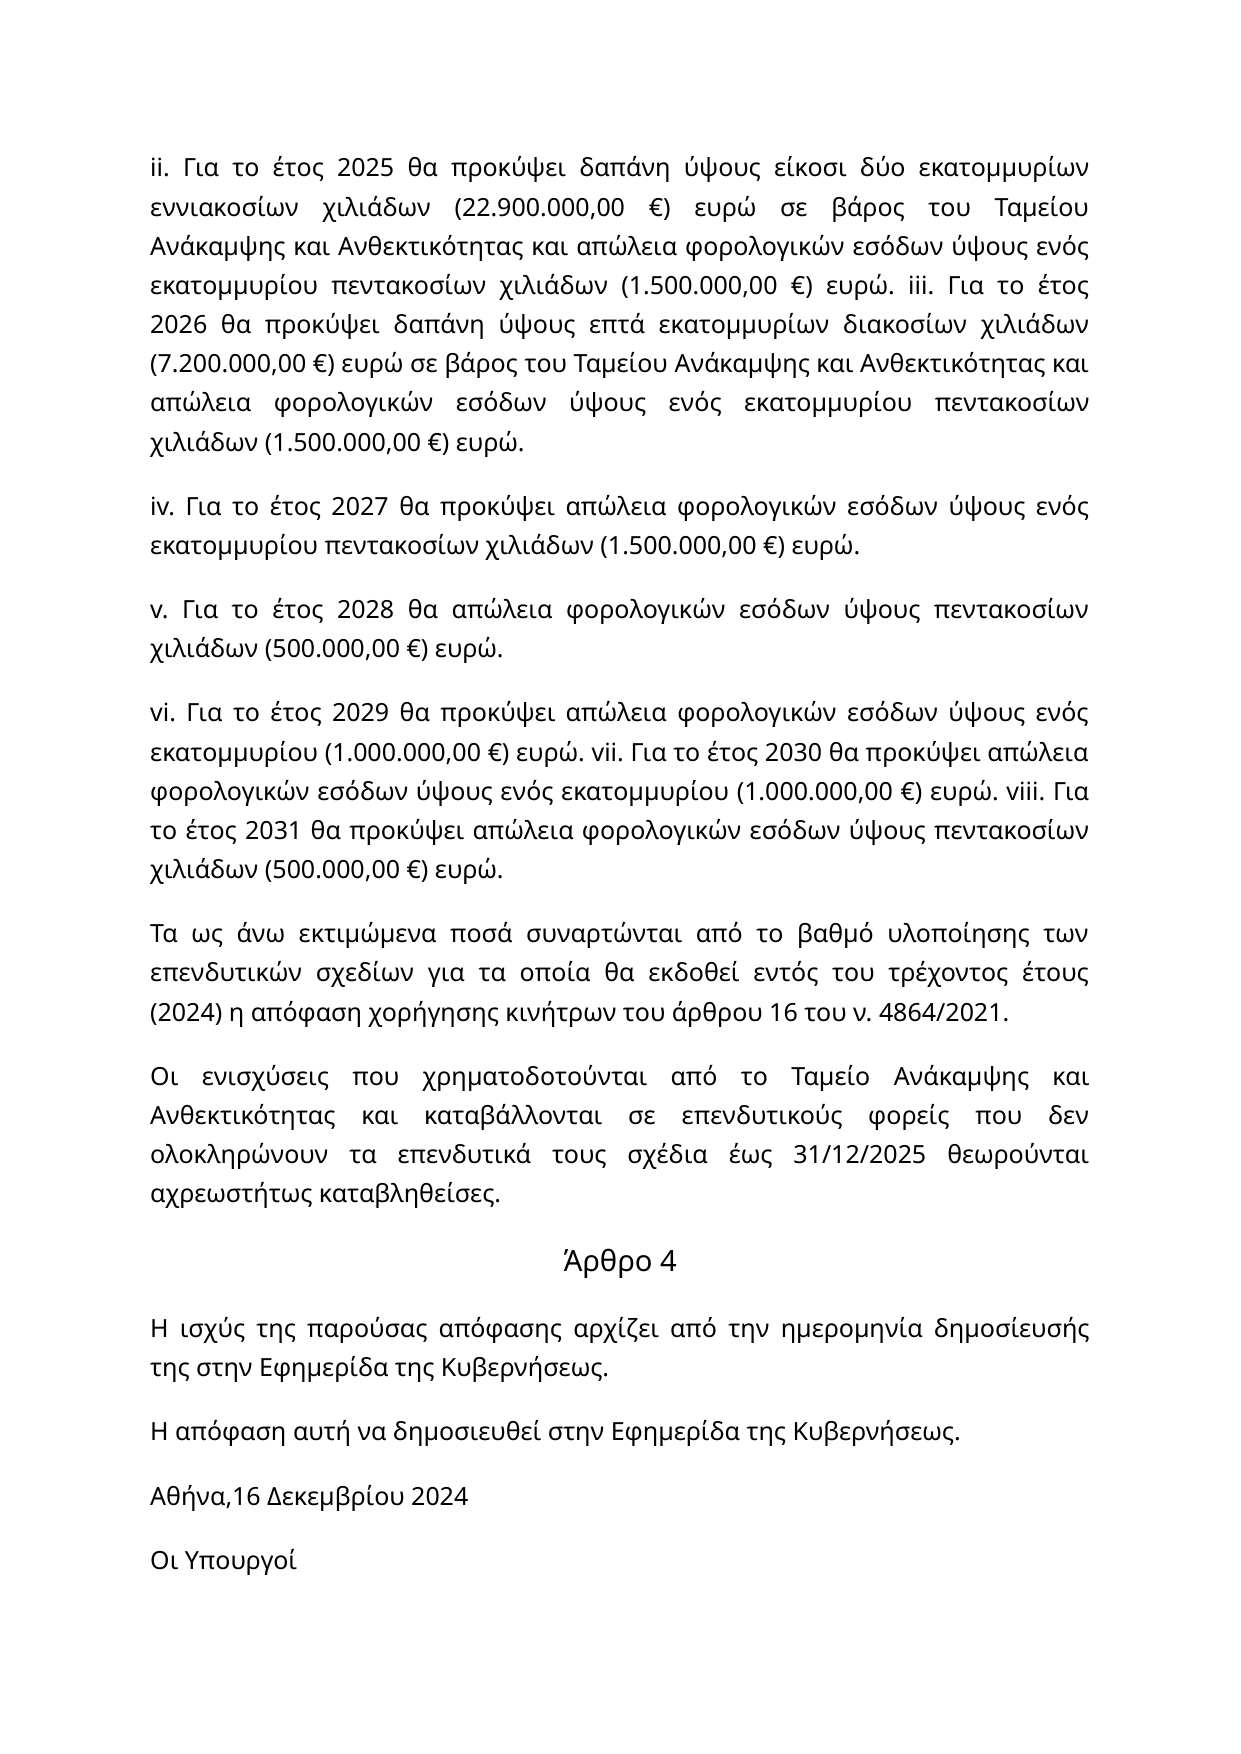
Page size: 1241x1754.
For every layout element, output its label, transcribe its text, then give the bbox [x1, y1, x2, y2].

text vi. Για το έτος 2029 θα προκύψει απώλεια φορολογικών εσόδων ύψους ενός εκατομμυρίου (1.000.000,00 €) ευρώ. vii. Για το έτος 2030 θα προκύψει απώλεια φορολογικών εσόδων ύψους ενός εκατομμυρίου (1.000.000,00 €) ευρώ. viii. Για το έτος 2031 θα προκύψει απώλεια φορολογικών εσόδων ύψους πεντακοσίων χιλιάδων (500.000,00 €) ευρώ. [150, 695, 1090, 886]
text Η ισχύς της παρούσας απόφασης αρχίζει από την ημερομηνία δημοσίευσής της στην Εφημερίδα της Κυβερνήσεως. [150, 1311, 1090, 1384]
text Η απόφαση αυτή να δημοσιευθεί στην Εφημερίδα της Κυβερνήσεως. [150, 1414, 1090, 1448]
text Αθήνα,16 Δεκεμβρίου 2024 [150, 1478, 1090, 1512]
text ii. Για το έτος 2025 θα προκύψει δαπάνη ύψους είκοσι δύο εκατομμυρίων εννιακοσίων χιλιάδων (22.900.000,00 €) ευρώ σε βάρος του Ταμείου Ανάκαμψης και Ανθεκτικότητας και απώλεια φορολογικών εσόδων ύψους ενός εκατομμυρίου πεντακοσίων χιλιάδων (1.500.000,00 €) ευρώ. iii. Για το έτος 2026 θα προκύψει δαπάνη ύψους επτά εκατομμυρίων διακοσίων χιλιάδων (7.200.000,00 €) ευρώ σε βάρος του Ταμείου Ανάκαμψης και Ανθεκτικότητας και απώλεια φορολογικών εσόδων ύψους ενός εκατομμυρίου πεντακοσίων χιλιάδων (1.500.000,00 €) ευρώ. [150, 150, 1090, 458]
text iv. Για το έτος 2027 θα προκύψει απώλεια φορολογικών εσόδων ύψους ενός εκατομμυρίου πεντακοσίων χιλιάδων (1.500.000,00 €) ευρώ. [150, 488, 1090, 562]
text v. Για το έτος 2028 θα απώλεια φορολογικών εσόδων ύψους πεντακοσίων χιλιάδων (500.000,00 €) ευρώ. [150, 592, 1090, 665]
subtitle Άρθρο 4 [150, 1240, 1090, 1280]
text Οι Υπουργοί [150, 1542, 1090, 1576]
text Οι ενισχύσεις που χρηματοδοτούνται από το Ταμείο Ανάκαμψης και Ανθεκτικότητας και καταβάλλονται σε επενδυτικούς φορείς που δεν ολοκληρώνουν τα επενδυτικά τους σχέδια έως 31/12/2025 θεωρούνται αχρεωστήτως καταβληθείσες. [150, 1058, 1090, 1210]
text Τα ως άνω εκτιμώμενα ποσά συναρτώνται από το βαθμό υλοποίησης των επενδυτικών σχεδίων για τα οποία θα εκδοθεί εντός του τρέχοντος έτους (2024) η απόφαση χορήγησης κινήτρων του άρθρου 16 του ν. 4864/2021. [150, 916, 1090, 1028]
